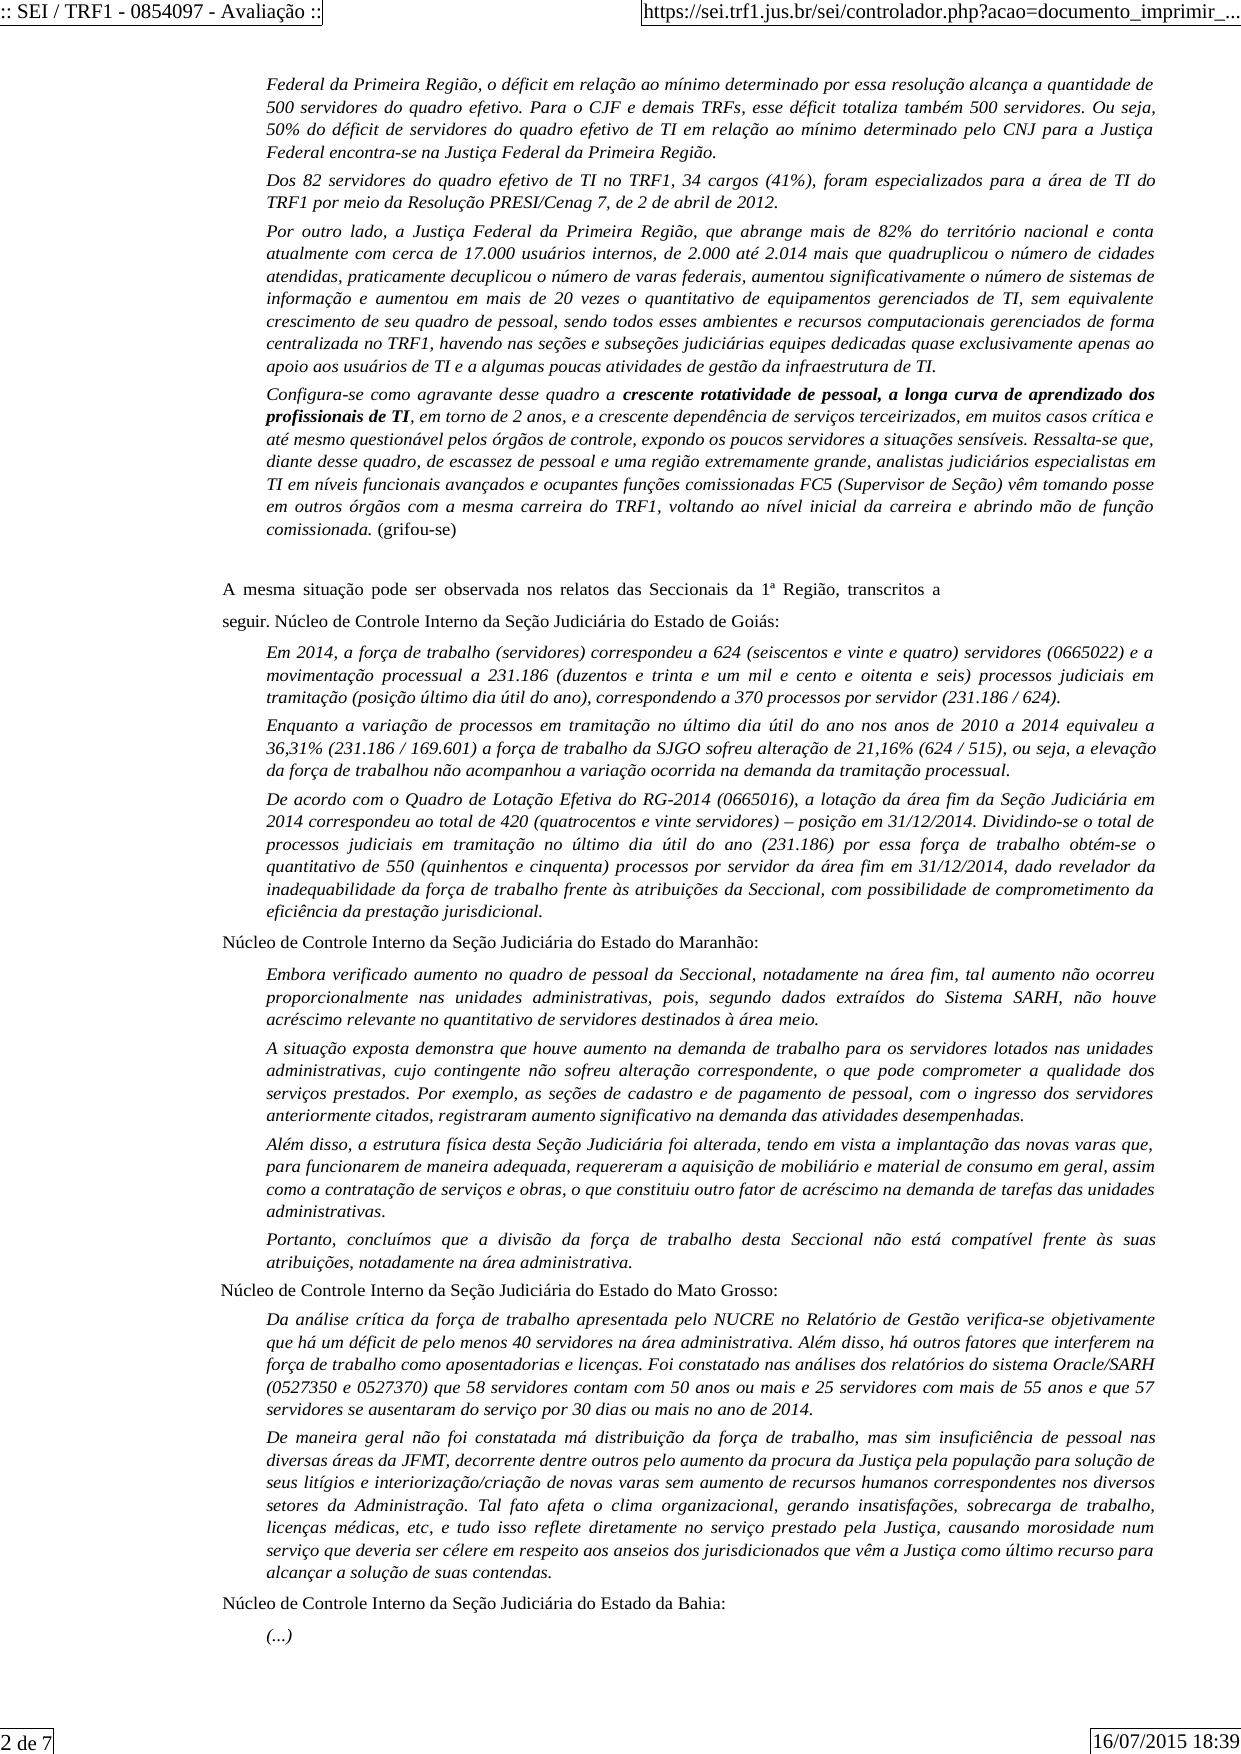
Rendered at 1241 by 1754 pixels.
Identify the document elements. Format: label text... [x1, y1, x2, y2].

text Portanto, concluímos que a divisão da força de trabalho desta Seccional não está compatível frente às suas atribuições, notadamente na área administrativa. [266, 1229, 1156, 1272]
text Núcleo de Controle Interno da Seção Judiciária do Estado da Bahia: [222, 1593, 1169, 1613]
text Em 2014, a força de trabalho (servidores) correspondeu a 624 (seiscentos e vinte e quatro) servidores (0665022) e a movimentação processual a 231.186 (duzentos e trinta e um mil e cento e oitenta e seis) processos judiciais em tramitação (posição último dia útil do ano), correspondendo a 370 processos por servidor (231.186 / 624). [266, 642, 1156, 707]
text A situação exposta demonstra que houve aumento na demanda de trabalho para os servidores lotados nas unidades administrativas, cujo contingente não sofreu alteração correspondente, o que pode comprometer a qualidade dos serviços prestados. Por exemplo, as seções de cadastro e de pagamento de pessoal, com o ingresso dos servidores anteriormente citados, registraram aumento significativo na demanda das atividades desempenhadas. [266, 1038, 1156, 1125]
text A mesma situação pode ser observada nos relatos das Seccionais da 1ª Região, transcritos a seguir. Núcleo de Controle Interno da Seção Judiciária do Estado de Goiás: [222, 579, 941, 631]
text De maneira geral não foi constatada má distribuição da força de trabalho, mas sim insuficiência de pessoal nas diversas áreas da JFMT, decorrente dentre outros pelo aumento da procura da Justiça pela população para solução de seus litígios e interiorização/criação de novas varas sem aumento de recursos humanos correspondentes nos diversos setores da Administração. Tal fato afeta o clima organizacional, gerando insatisfações, sobrecarga de trabalho, licenças médicas, etc, e tudo isso reflete diretamente no serviço prestado pela Justiça, causando morosidade num serviço que deveria ser célere em respeito aos anseios dos jurisdicionados que vêm a Justiça como último recurso para alcançar a solução de suas contendas. [266, 1427, 1156, 1582]
text Além disso, a estrutura física desta Seção Judiciária foi alterada, tendo em vista a implantação das novas varas que, para funcionarem de maneira adequada, requereram a aquisição de mobiliário e material de consumo em geral, assim como a contratação de serviços e obras, o que constituiu outro fator de acréscimo na demanda de tarefas das unidades administrativas. [266, 1133, 1156, 1221]
text Federal da Primeira Região, o déficit em relação ao mínimo determinado por essa resolução alcança a quantidade de 500 servidores do quadro efetivo. Para o CJF e demais TRFs, esse déficit totaliza também 500 servidores. Ou seja, 50% do déficit de servidores do quadro efetivo de TI em relação ao mínimo determinado pelo CNJ para a Justiça Federal encontra-se na Justiça Federal da Primeira Região. [266, 74, 1156, 162]
text Núcleo de Controle Interno da Seção Judiciária do Estado do Mato Grosso: [220, 1280, 1169, 1300]
text Embora verificado aumento no quadro de pessoal da Seccional, notadamente na área fim, tal aumento não ocorreu proporcionalmente nas unidades administrativas, pois, segundo dados extraídos do Sistema SARH, não houve acréscimo relevante no quantitativo de servidores destinados à área meio. [266, 964, 1156, 1029]
text (...) [266, 1625, 1169, 1645]
text Configura-se como agravante desse quadro a crescente rotatividade de pessoal, a longa curva de aprendizado dos profissionais de TI, em torno de 2 anos, e a crescente dependência de serviços terceirizados, em muitos casos crítica e até mesmo questionável pelos órgãos de controle, expondo os poucos servidores a situações sensíveis. Ressalta-se que, diante desse quadro, de escassez de pessoal e uma região extremamente grande, analistas judiciários especialistas em TI em níveis funcionais avançados e ocupantes funções comissionadas FC5 (Supervisor de Seção) vêm tomando posse em outros órgãos com a mesma carreira do TRF1, voltando ao nível inicial da carreira e abrindo mão de função comissionada. (grifou-se) [266, 384, 1156, 539]
text Enquanto a variação de processos em tramitação no último dia útil do ano nos anos de 2010 a 2014 equivaleu a 36,31% (231.186 / 169.601) a força de trabalho da SJGO sofreu alteração de 21,16% (624 / 515), ou seja, a elevação da força de trabalhou não acompanhou a variação ocorrida na demanda da tramitação processual. [266, 715, 1156, 781]
text De acordo com o Quadro de Lotação Efetiva do RG-2014 (0665016), a lotação da área fim da Seção Judiciária em 2014 correspondeu ao total de 420 (quatrocentos e vinte servidores) – posição em 31/12/2014. Dividindo-se o total de processos judiciais em tramitação no último dia útil do ano (231.186) por essa força de trabalho obtém-se o quantitativo de 550 (quinhentos e cinquenta) processos por servidor da área fim em 31/12/2014, dado revelador da inadequabilidade da força de trabalho frente às atribuições da Seccional, com possibilidade de comprometimento da eficiência da prestação jurisdicional. [266, 789, 1156, 922]
text Por outro lado, a Justiça Federal da Primeira Região, que abrange mais de 82% do território nacional e conta atualmente com cerca de 17.000 usuários internos, de 2.000 até 2.014 mais que quadruplicou o número de cidades atendidas, praticamente decuplicou o número de varas federais, aumentou significativamente o número de sistemas de informação e aumentou em mais de 20 vezes o quantitativo de equipamentos gerenciados de TI, sem equivalente crescimento de seu quadro de pessoal, sendo todos esses ambientes e recursos computacionais gerenciados de forma centralizada no TRF1, havendo nas seções e subseções judiciárias equipes dedicadas quase exclusivamente apenas ao apoio aos usuários de TI e a algumas poucas atividades de gestão da infraestrutura de TI. [266, 221, 1156, 376]
text Núcleo de Controle Interno da Seção Judiciária do Estado do Maranhão: [222, 932, 1169, 953]
text Da análise crítica da força de trabalho apresentada pelo NUCRE no Relatório de Gestão verifica-se objetivamente que há um déficit de pelo menos 40 servidores na área administrativa. Além disso, há outros fatores que interferem na força de trabalho como aposentadorias e licenças. Foi constatado nas análises dos relatórios do sistema Oracle/SARH (0527350 e 0527370) que 58 servidores contam com 50 anos ou mais e 25 servidores com mais de 55 anos e que 57 servidores se ausentaram do serviço por 30 dias ou mais no ano de 2014. [266, 1309, 1156, 1419]
text Dos 82 servidores do quadro efetivo de TI no TRF1, 34 cargos (41%), foram especializados para a área de TI do TRF1 por meio da Resolução PRESI/Cenag 7, de 2 de abril de 2012. [266, 170, 1156, 213]
